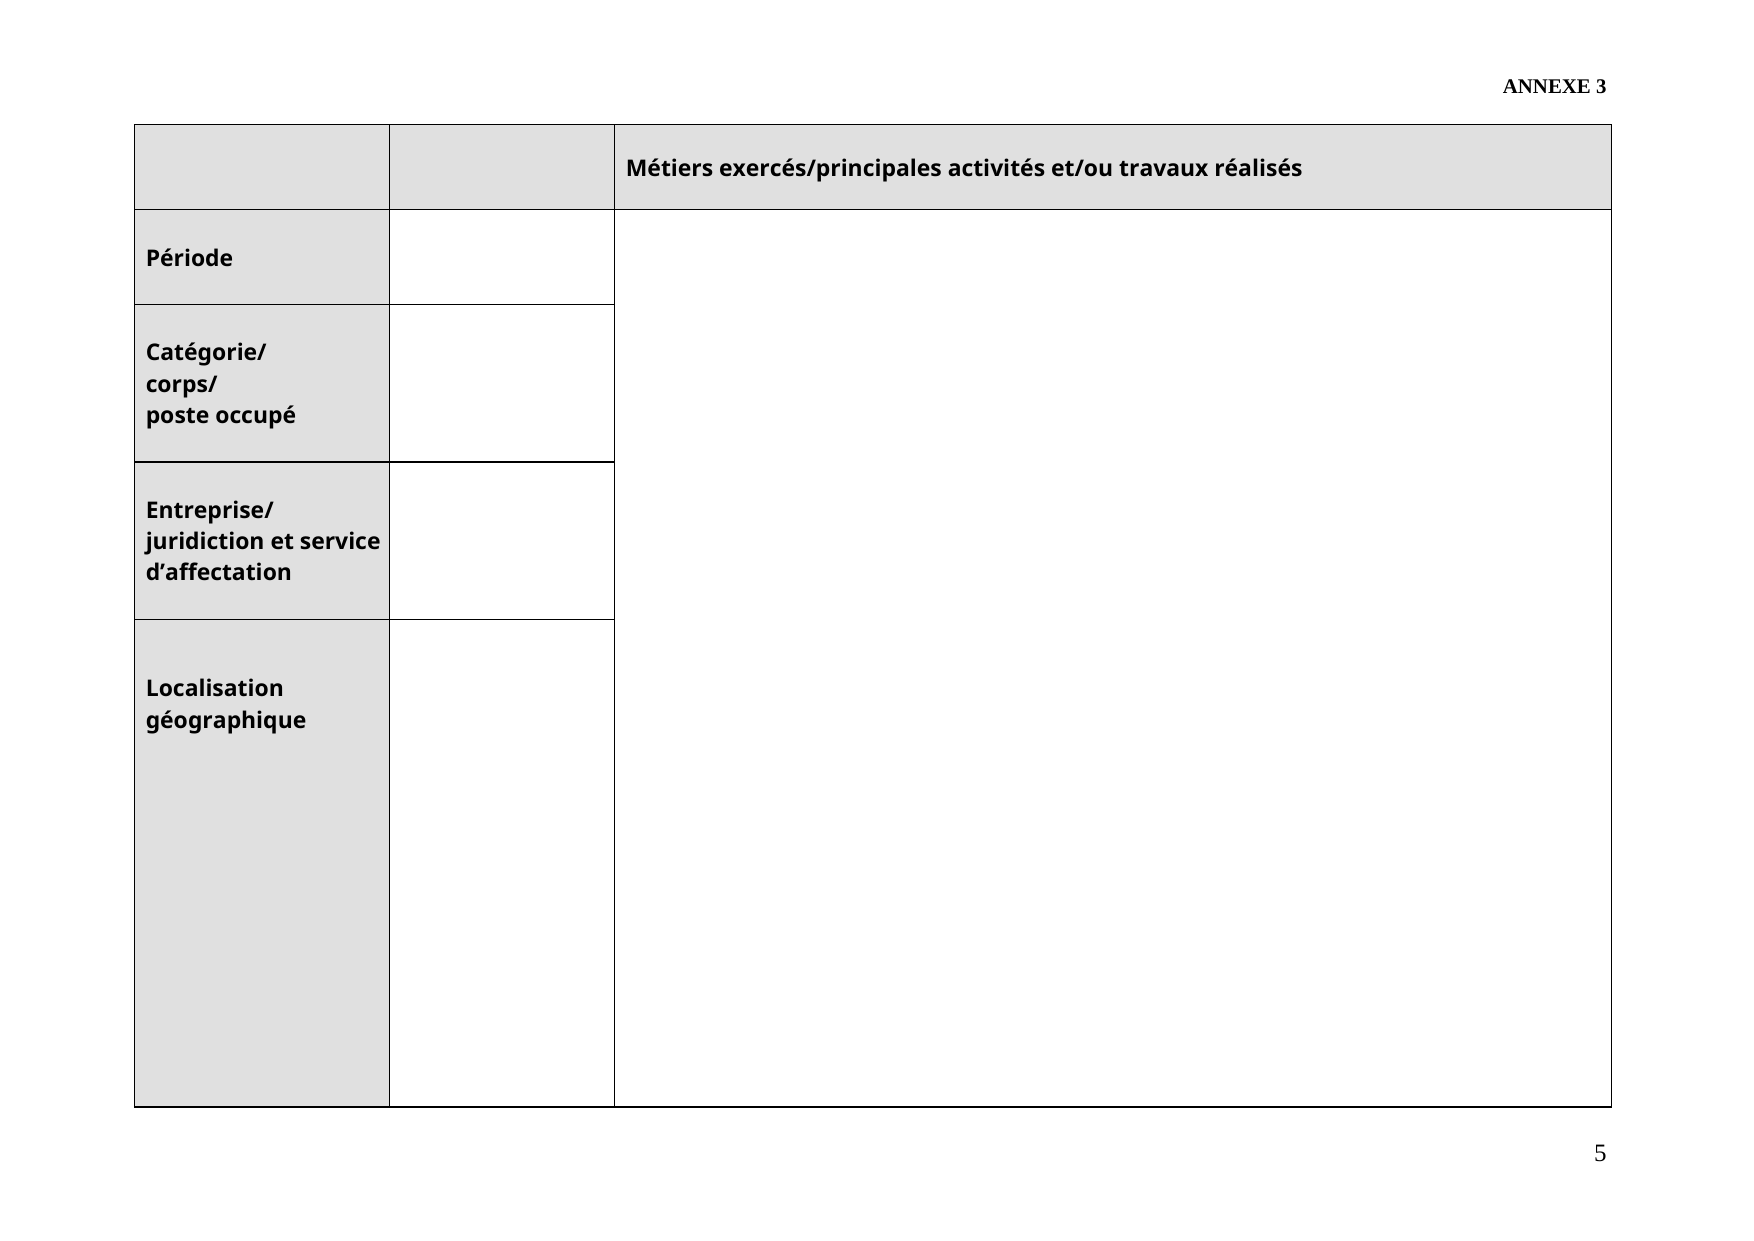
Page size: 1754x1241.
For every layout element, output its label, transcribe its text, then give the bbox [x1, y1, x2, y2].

table_cell Localisation géographique [135, 620, 389, 1106]
table_cell [390, 620, 614, 1106]
table_header [390, 125, 614, 209]
table_cell Entreprise/juridiction et service d’affectation [135, 463, 389, 619]
table_cell Catégorie/ corps/ poste occupé [135, 305, 389, 461]
table_cell [615, 210, 1611, 1106]
table_cell [390, 210, 614, 304]
table_cell [390, 463, 614, 619]
table_header [135, 125, 389, 209]
table_cell Période [135, 210, 389, 304]
table_cell [390, 305, 614, 461]
table_header Métiers exercés/principales activités et/ou travaux réalisés [615, 125, 1611, 209]
